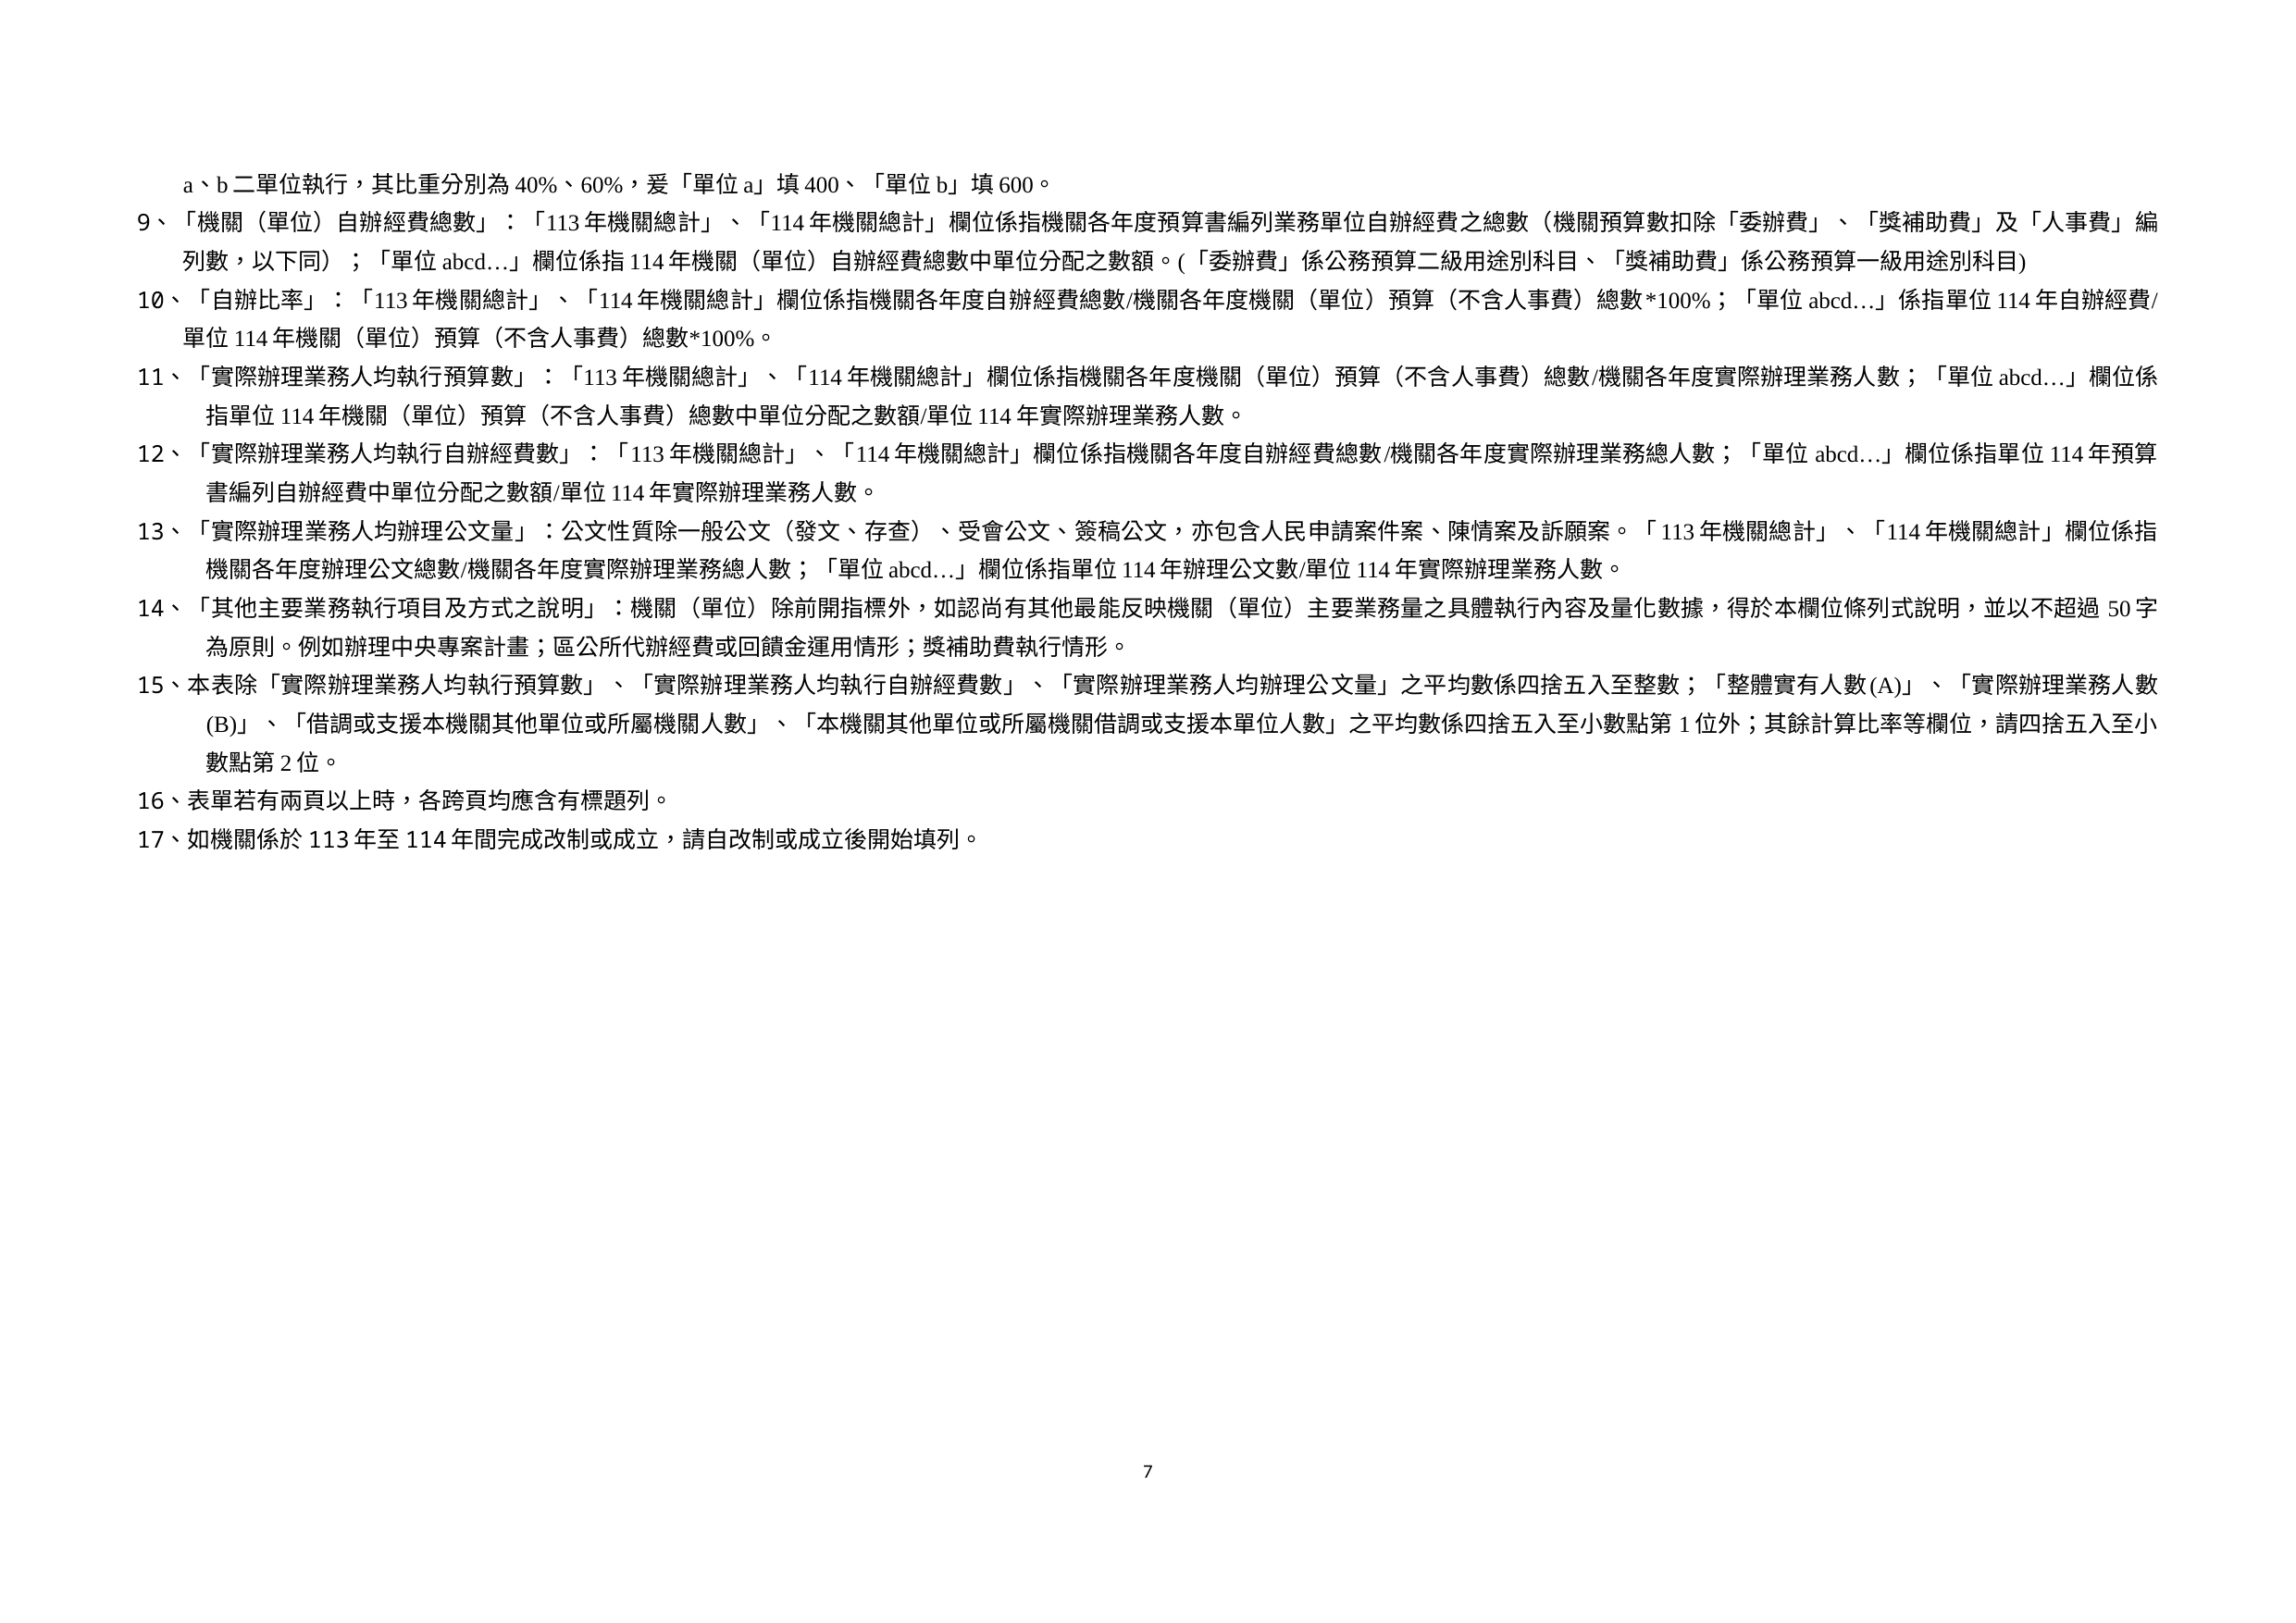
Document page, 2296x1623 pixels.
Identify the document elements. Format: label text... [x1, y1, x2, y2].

list 「機關（單位）自辦經費總數」：「113年機關總計」、「114年機關總計」欄位係指機關各年度預算書編列業務單位自辦經費之總數（機關預算數扣除「委辦費」、「獎補助費」及「人事費」編列數，以下同）；「單位abcd…」欄位係指114年機關（單位）自辦經費總數中單位分配之數額。(「委辦費」係公務預算二級用途別科目、「獎補助費」係公務預算一級用途別科目) [137, 200, 2159, 278]
list 「其他主要業務執行項目及方式之說明」：機關（單位）除前開指標外，如認尚有其他最能反映機關（單位）主要業務量之具體執行內容及量化數據，得於本欄位條列式說明，並以不超過50字為原則。例如辦理中央專案計畫；區公所代辦經費或回饋金運用情形；獎補助費執行情形。 [137, 586, 2159, 663]
list a、b二單位執行，其比重分別為40%、60%，爰「單位a」填400、「單位b」填600。 [137, 162, 2159, 200]
list 「實際辦理業務人均執行自辦經費數」：「113年機關總計」、「114年機關總計」欄位係指機關各年度自辦經費總數/機關各年度實際辦理業務總人數；「單位abcd…」欄位係指單位114年預算書編列自辦經費中單位分配之數額/單位114年實際辦理業務人數。 [137, 431, 2159, 509]
list 表單若有兩頁以上時，各跨頁均應含有標題列。 [137, 778, 2159, 817]
list 本表除「實際辦理業務人均執行預算數」、「實際辦理業務人均執行自辦經費數」、「實際辦理業務人均辦理公文量」之平均數係四捨五入至整數；「整體實有人數(A)」、「實際辦理業務人數(B)」、「借調或支援本機關其他單位或所屬機關人數」、「本機關其他單位或所屬機關借調或支援本單位人數」之平均數係四捨五入至小數點第1位外；其餘計算比率等欄位，請四捨五入至小數點第2位。 [137, 663, 2159, 778]
list 「自辦比率」：「113年機關總計」、「114年機關總計」欄位係指機關各年度自辦經費總數/機關各年度機關（單位）預算（不含人事費）總數*100%；「單位abcd…」係指單位114年自辦經費/單位114年機關（單位）預算（不含人事費）總數*100%。 [137, 278, 2159, 354]
list 「實際辦理業務人均辦理公文量」：公文性質除一般公文（發文、存查）、受會公文、簽稿公文，亦包含人民申請案件案、陳情案及訴願案。「113年機關總計」、「114年機關總計」欄位係指機關各年度辦理公文總數/機關各年度實際辦理業務總人數；「單位abcd…」欄位係指單位114年辦理公文數/單位114年實際辦理業務人數。 [137, 509, 2159, 586]
list 如機關係於113年至114年間完成改制或成立，請自改制或成立後開始填列。 [137, 817, 2159, 856]
list 「實際辦理業務人均執行預算數」：「113年機關總計」、「114年機關總計」欄位係指機關各年度機關（單位）預算（不含人事費）總數/機關各年度實際辦理業務人數；「單位abcd…」欄位係指單位114年機關（單位）預算（不含人事費）總數中單位分配之數額/單位114年實際辦理業務人數。 [137, 354, 2159, 431]
